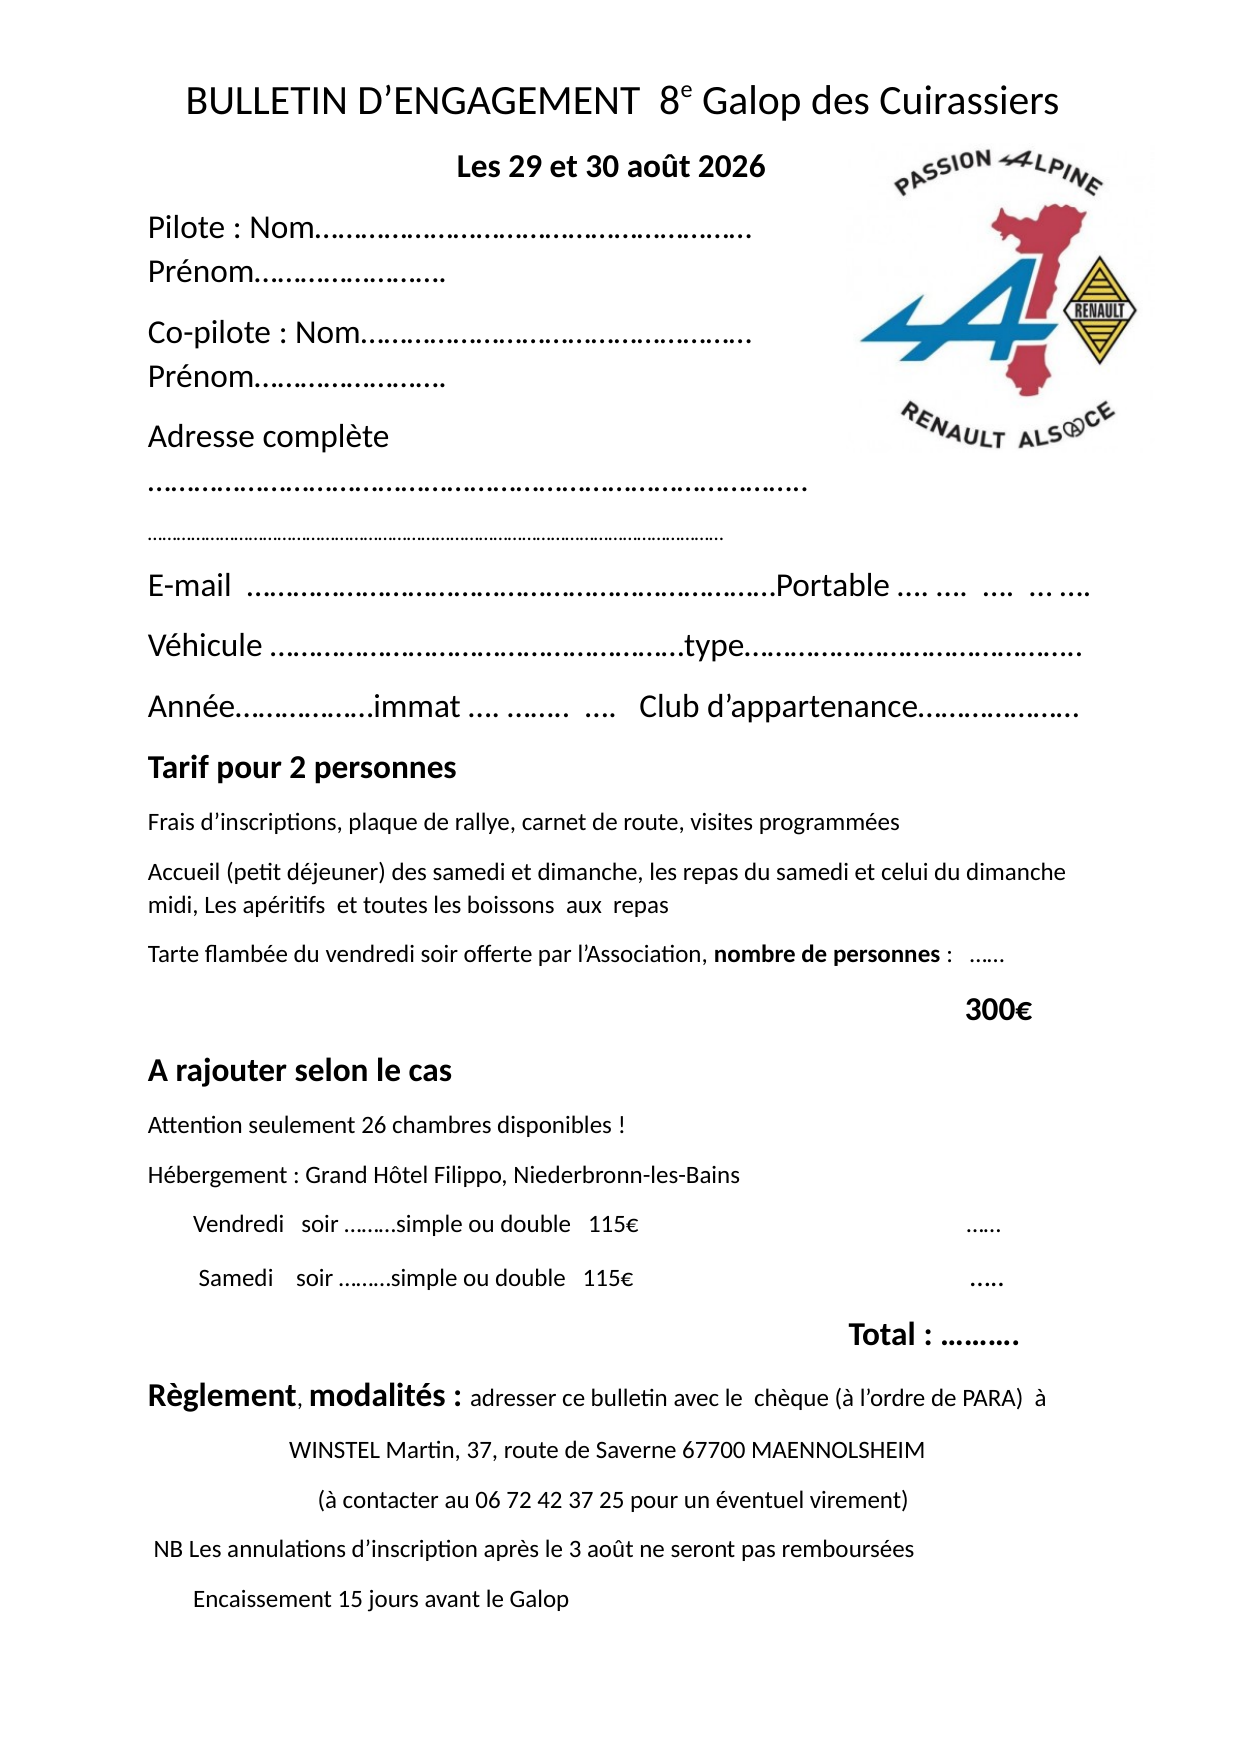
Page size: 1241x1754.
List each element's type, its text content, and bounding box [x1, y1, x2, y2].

text Samedi soir ………simple ou double 115€ ….. [148, 1258, 1093, 1294]
text Véhicule ………………………………………………type…………………………………….. [148, 624, 1093, 665]
text Adresse complète ………………………………………………………………………….. [148, 415, 1093, 500]
text Vendredi soir ………simple ou double 115€ …… [148, 1208, 1093, 1239]
text 300€ [148, 988, 1093, 1029]
text Co-pilote : Nom……………………………………………Prénom……………………. [148, 311, 845, 395]
text Hébergement : Grand Hôtel Filippo, Niederbronn-les-Bains [148, 1159, 1093, 1189]
text Encaissement 15 jours avant le Galop [148, 1583, 1093, 1614]
text (à contacter au 06 72 42 37 25 pour un éventuel virement) [148, 1484, 1093, 1514]
text WINSTEL Martin, 37, route de Saverne 67700 MAENNOLSHEIM [148, 1434, 1093, 1465]
text ………………………………………………………………………………………………………… [148, 520, 1093, 545]
text Tarte flambée du vendredi soir offerte par l’Association, nombre de personnes : …… [148, 938, 1093, 969]
text Les 29 et 30 août 2026 [148, 145, 845, 186]
picture [845, 143, 1155, 453]
text Règlement, modalités : adresser ce bulletin avec le chèque (à l’ordre de PARA) à [148, 1374, 1093, 1414]
text Total : ………. [148, 1313, 1093, 1354]
text A rajouter selon le cas [148, 1049, 1093, 1089]
text E-mail ……………………………………………………………Portable …. …. …. … …. [148, 564, 1093, 604]
text Pilote : Nom…………………………………………………Prénom……………………. [148, 206, 845, 291]
text NB Les annulations d’inscription après le 3 août ne seront pas remboursées [148, 1533, 1093, 1564]
text BULLETIN D’ENGAGEMENT 8e Galop des Cuirassiers [148, 74, 1093, 125]
text Frais d’inscriptions, plaque de rallye, carnet de route, visites programmées [148, 806, 1093, 837]
text Tarif pour 2 personnes [148, 746, 1093, 786]
text Attention seulement 26 chambres disponibles ! [148, 1109, 1093, 1140]
text Année………………immat …. …….. …. Club d’appartenance………………… [148, 685, 1093, 726]
text Accueil (petit déjeuner) des samedi et dimanche, les repas du samedi et celui du dimanche midi, Les apéritifs et toutes les boissons aux repas [148, 856, 1093, 919]
